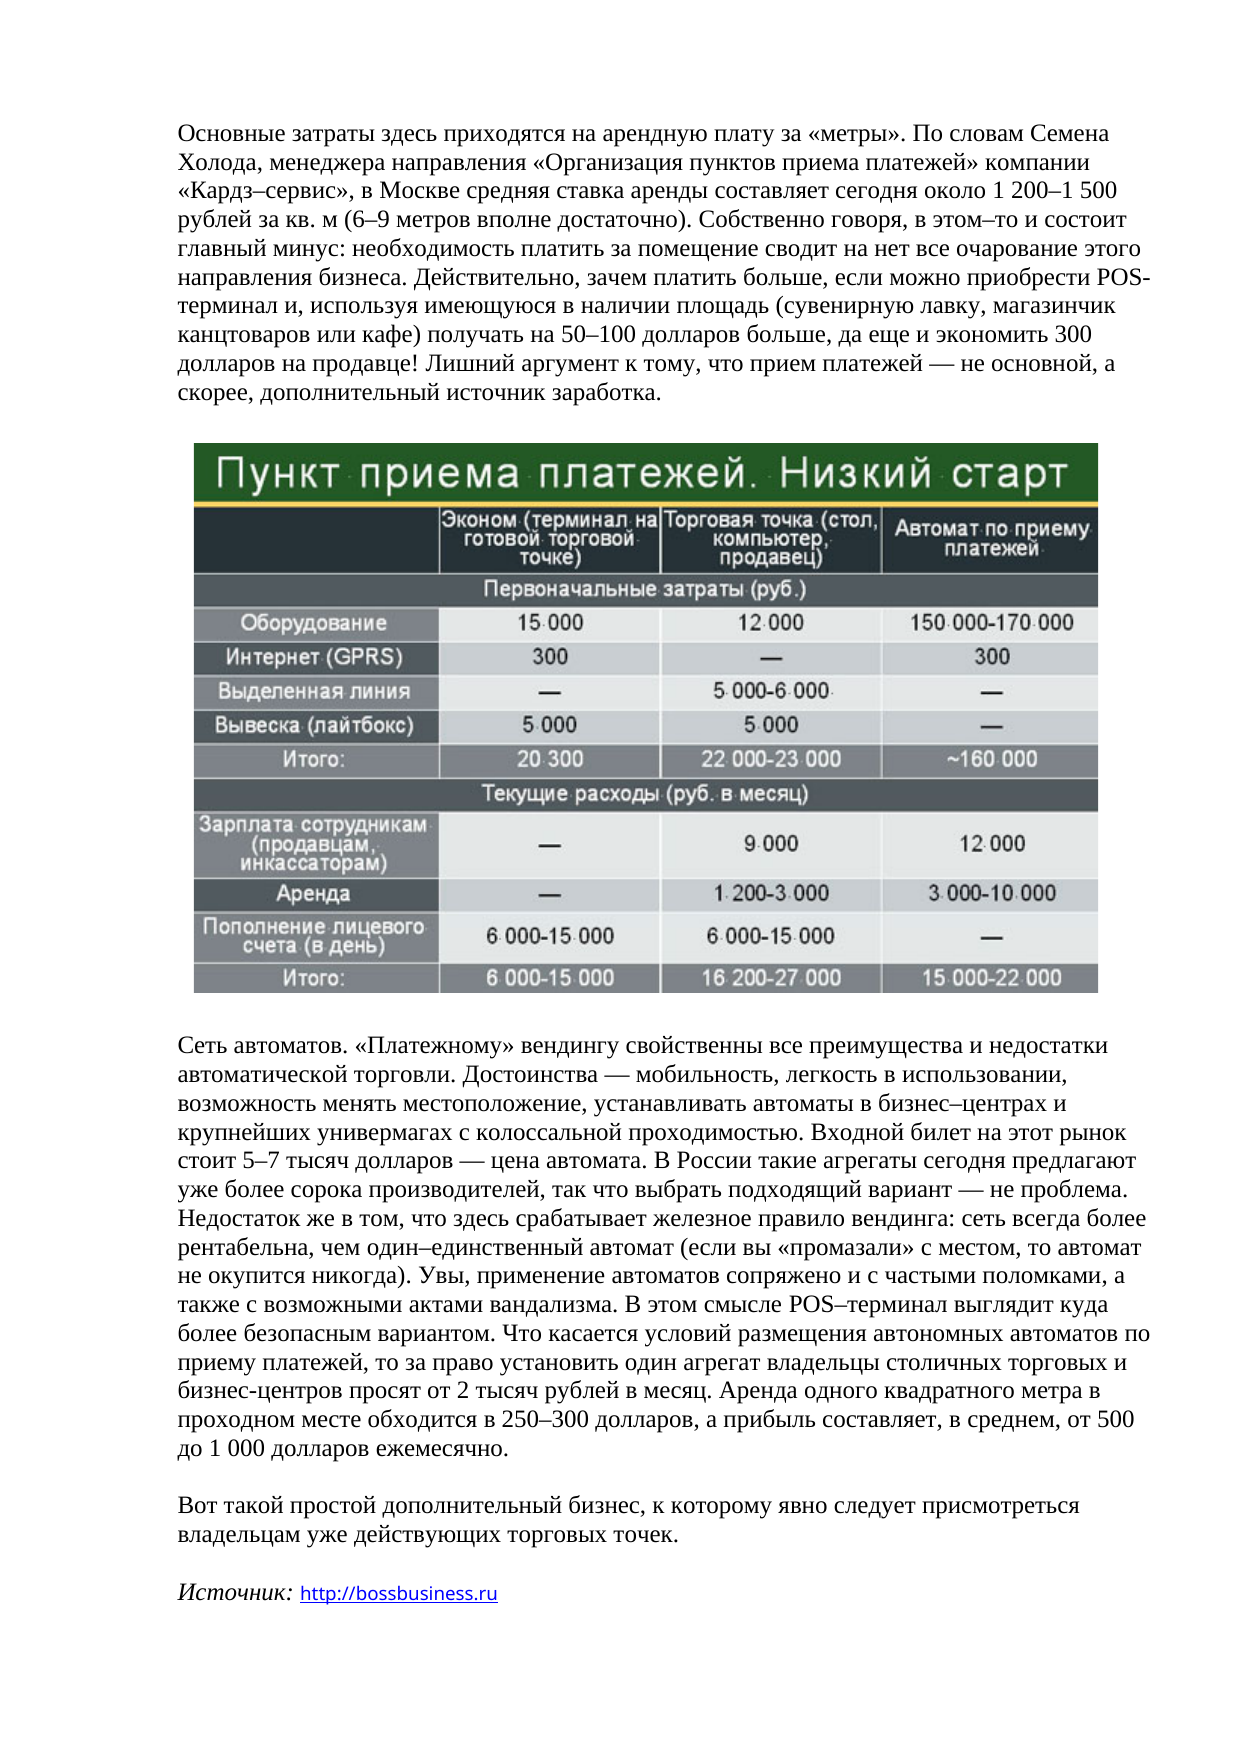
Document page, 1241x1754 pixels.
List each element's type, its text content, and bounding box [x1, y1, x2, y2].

text Источник: http://bossbusiness.ru [177, 1577, 1152, 1605]
text Основные затраты здесь приходятся на арендную плату за «метры». По словам Семена Холода, менеджера направления «Организация пунктов приема платежей» компании «Кардз–сервис», в Москве средняя ставка аренды составляет сегодня около 1 200–1 500 рублей за кв. м (6–9 метров вполне достаточно). Собственно говоря, в этом–то и состоит главный минус: необходимость платить за помещение сводит на нет все очарование этого направления бизнеса. Действительно, зачем платить больше, если можно приобрести POS-терминал и, используя имеющуюся в наличии площадь (сувенирную лавку, магазинчик канцтоваров или кафе) получать на 50–100 долларов больше, да еще и экономить 300 долларов на продавце! Лишний аргумент к тому, что прием платежей — не основной, а скорее, дополнительный источник заработка. [177, 118, 1152, 406]
text Сеть автоматов. «Платежному» вендингу свойственны все преимущества и недостатки автоматической торговли. Достоинства — мобильность, легкость в использовании, возможность менять местоположение, устанавливать автоматы в бизнес–центрах и крупнейших универмагах с колоссальной проходимостью. Входной билет на этот рынок стоит 5–7 тысяч долларов — цена автомата. В России такие агрегаты сегодня предлагают уже более сорока производителей, так что выбрать подходящий вариант — не проблема. Недостаток же в том, что здесь срабатывает железное правило вендинга: сеть всегда более рентабельна, чем один–единственный автомат (если вы «промазали» с местом, то автомат не окупится никогда). Увы, применение автоматов сопряжено и с частыми поломками, а также с возможными актами вандализма. В этом смысле POS–терминал выглядит куда более безопасным вариантом. Что касается условий размещения автономных автоматов по приему платежей, то за право установить один агрегат владельцы столичных торговых и бизнес-центров просят от 2 тысяч рублей в месяц. Аренда одного квадратного метра в проходном месте обходится в 250–300 долларов, а прибыль составляет, в среднем, от 500 до 1 000 долларов ежемесячно. [177, 1030, 1152, 1462]
picture [193, 443, 1099, 993]
text Вот такой простой дополнительный бизнес, к которому явно следует присмотреться владельцам уже действующих торговых точек. [177, 1490, 1152, 1548]
